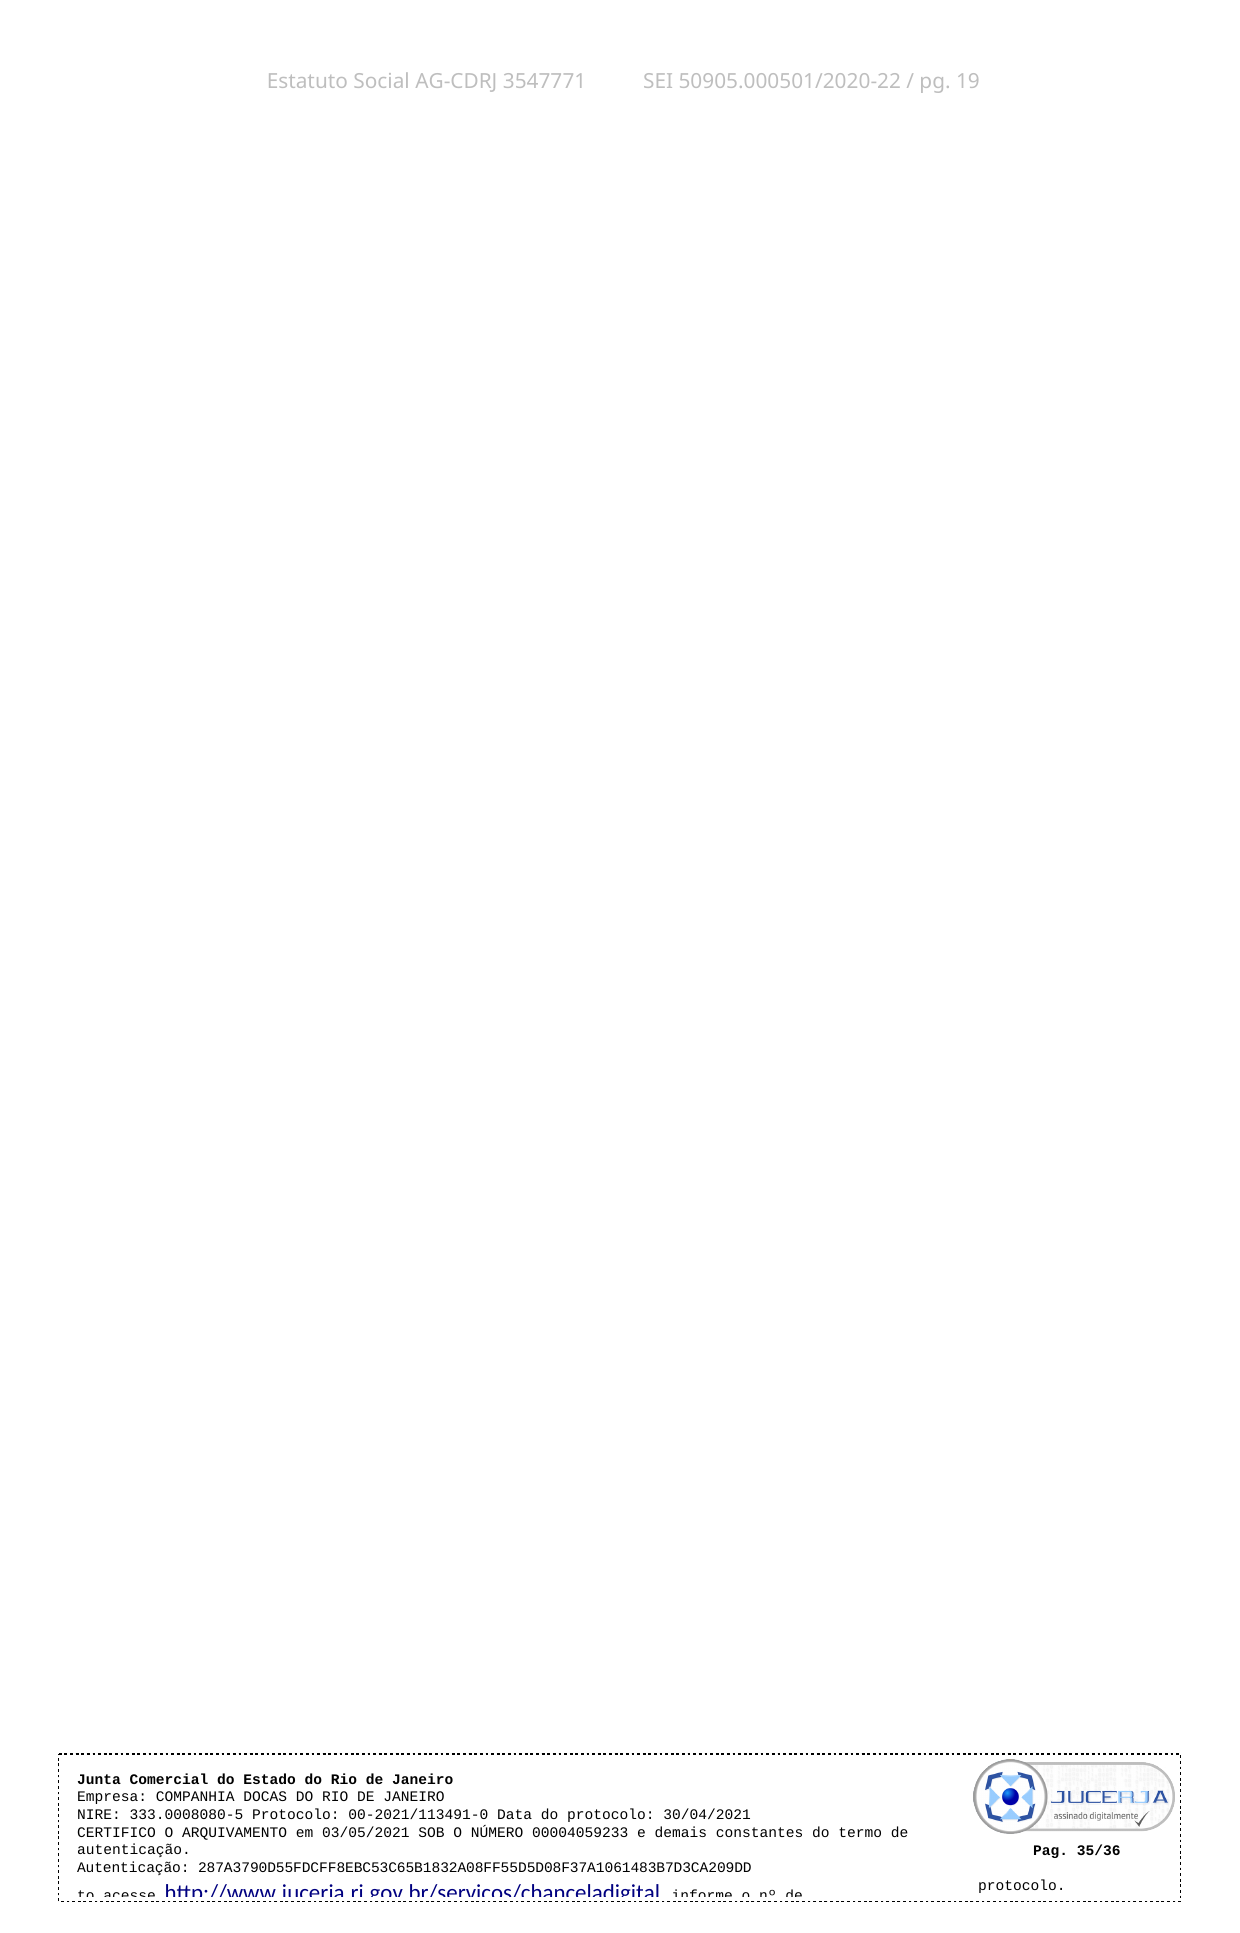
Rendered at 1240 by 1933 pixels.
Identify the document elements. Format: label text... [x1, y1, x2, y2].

text Estatuto Social AG-CDRJ 3547771 SEI 50905.000501/2020-22 / pg. 19 [267, 67, 1179, 95]
